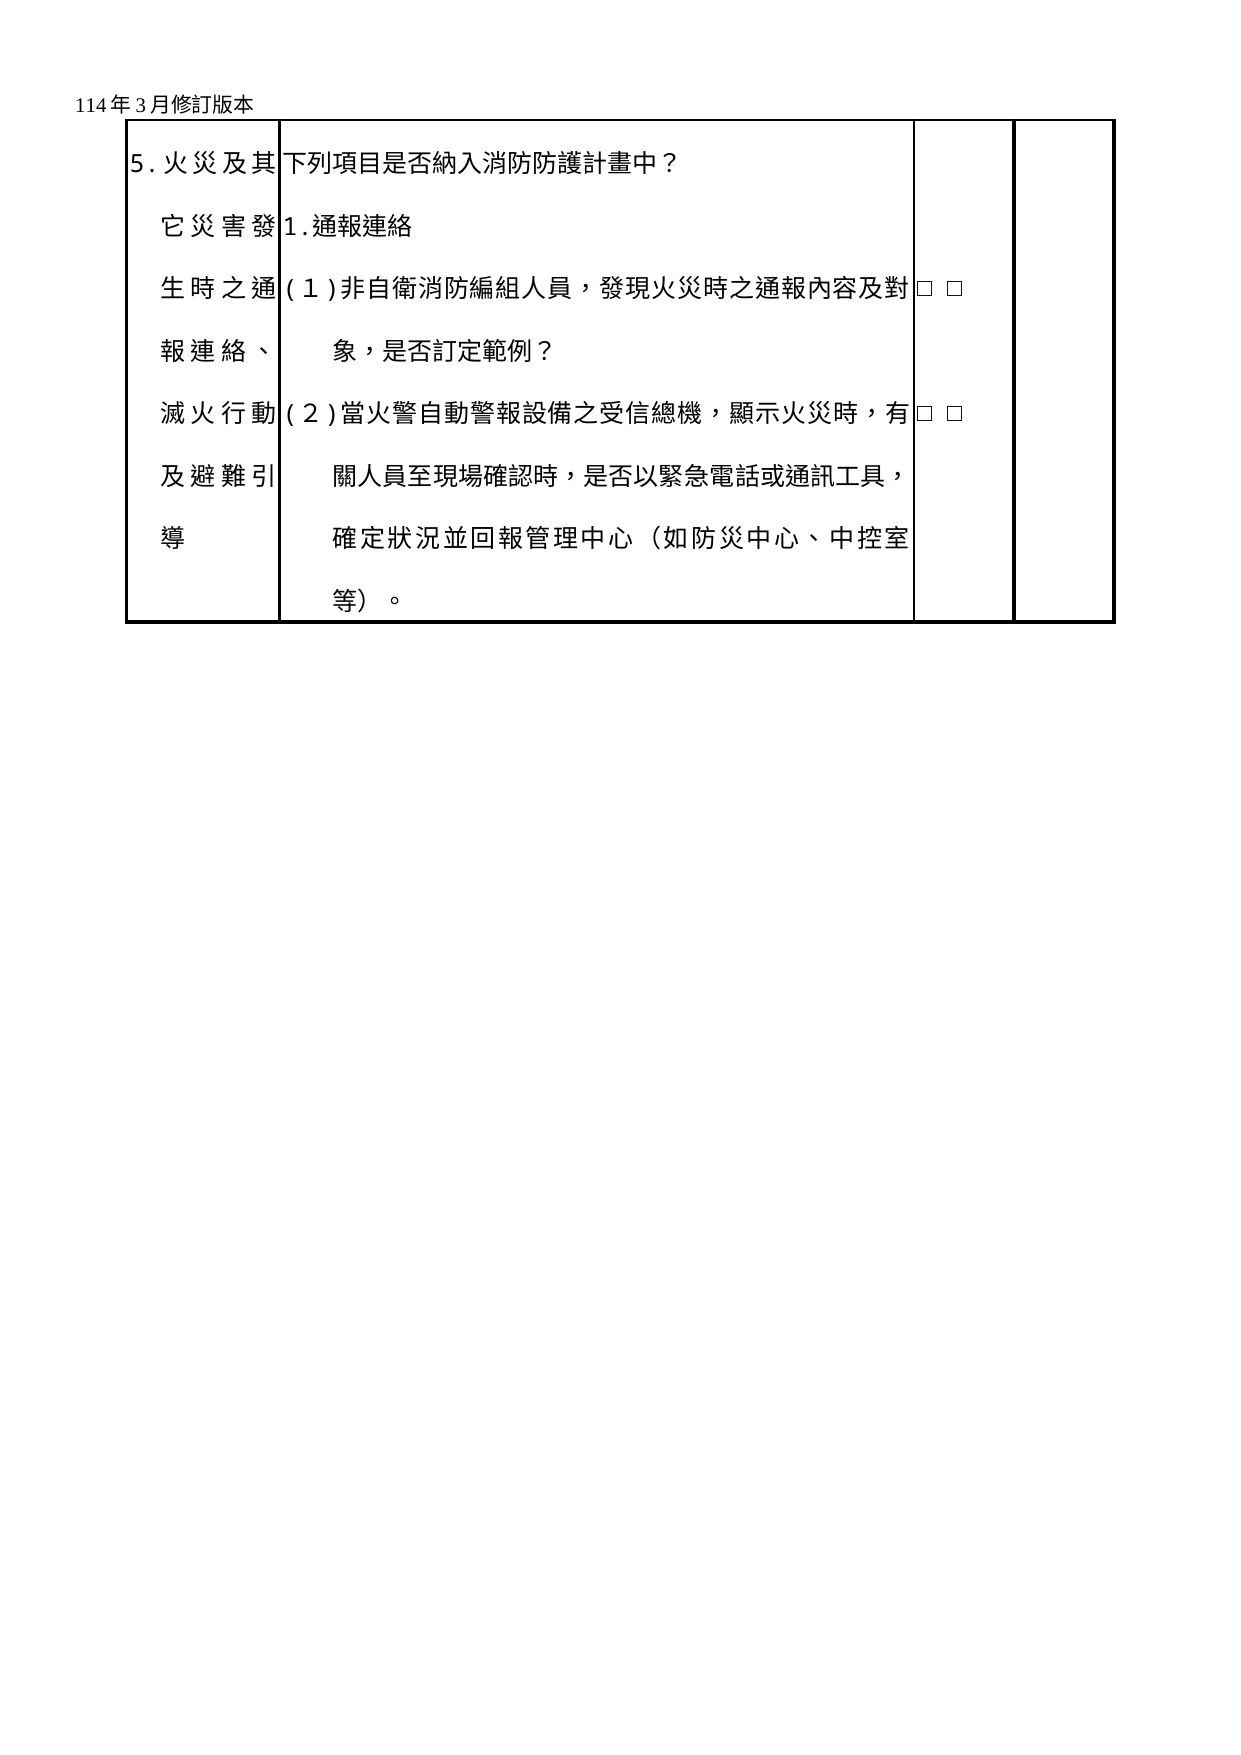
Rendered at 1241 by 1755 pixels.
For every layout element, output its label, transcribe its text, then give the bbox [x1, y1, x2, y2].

table_cell 下列項目是否納入消防防護計畫中？ 1.通報連絡 (１)非自衛消防編組人員，發現火災時之通報內容及對象，是否訂定範例？ (２)當火警自動警報設備之受信總機，顯示火災時，有關人員至現場確認時，是否以緊急電話或通訊工具，確定狀況並回報管理中心（如防災中心、中控室等）。 [281, 121, 913, 620]
table_cell 5.火災及其它災害發生時之通報連絡、滅火行動及避難引導 [128, 121, 278, 620]
table_cell □ □ □ □ [915, 121, 1012, 620]
table_cell [1016, 121, 1112, 620]
